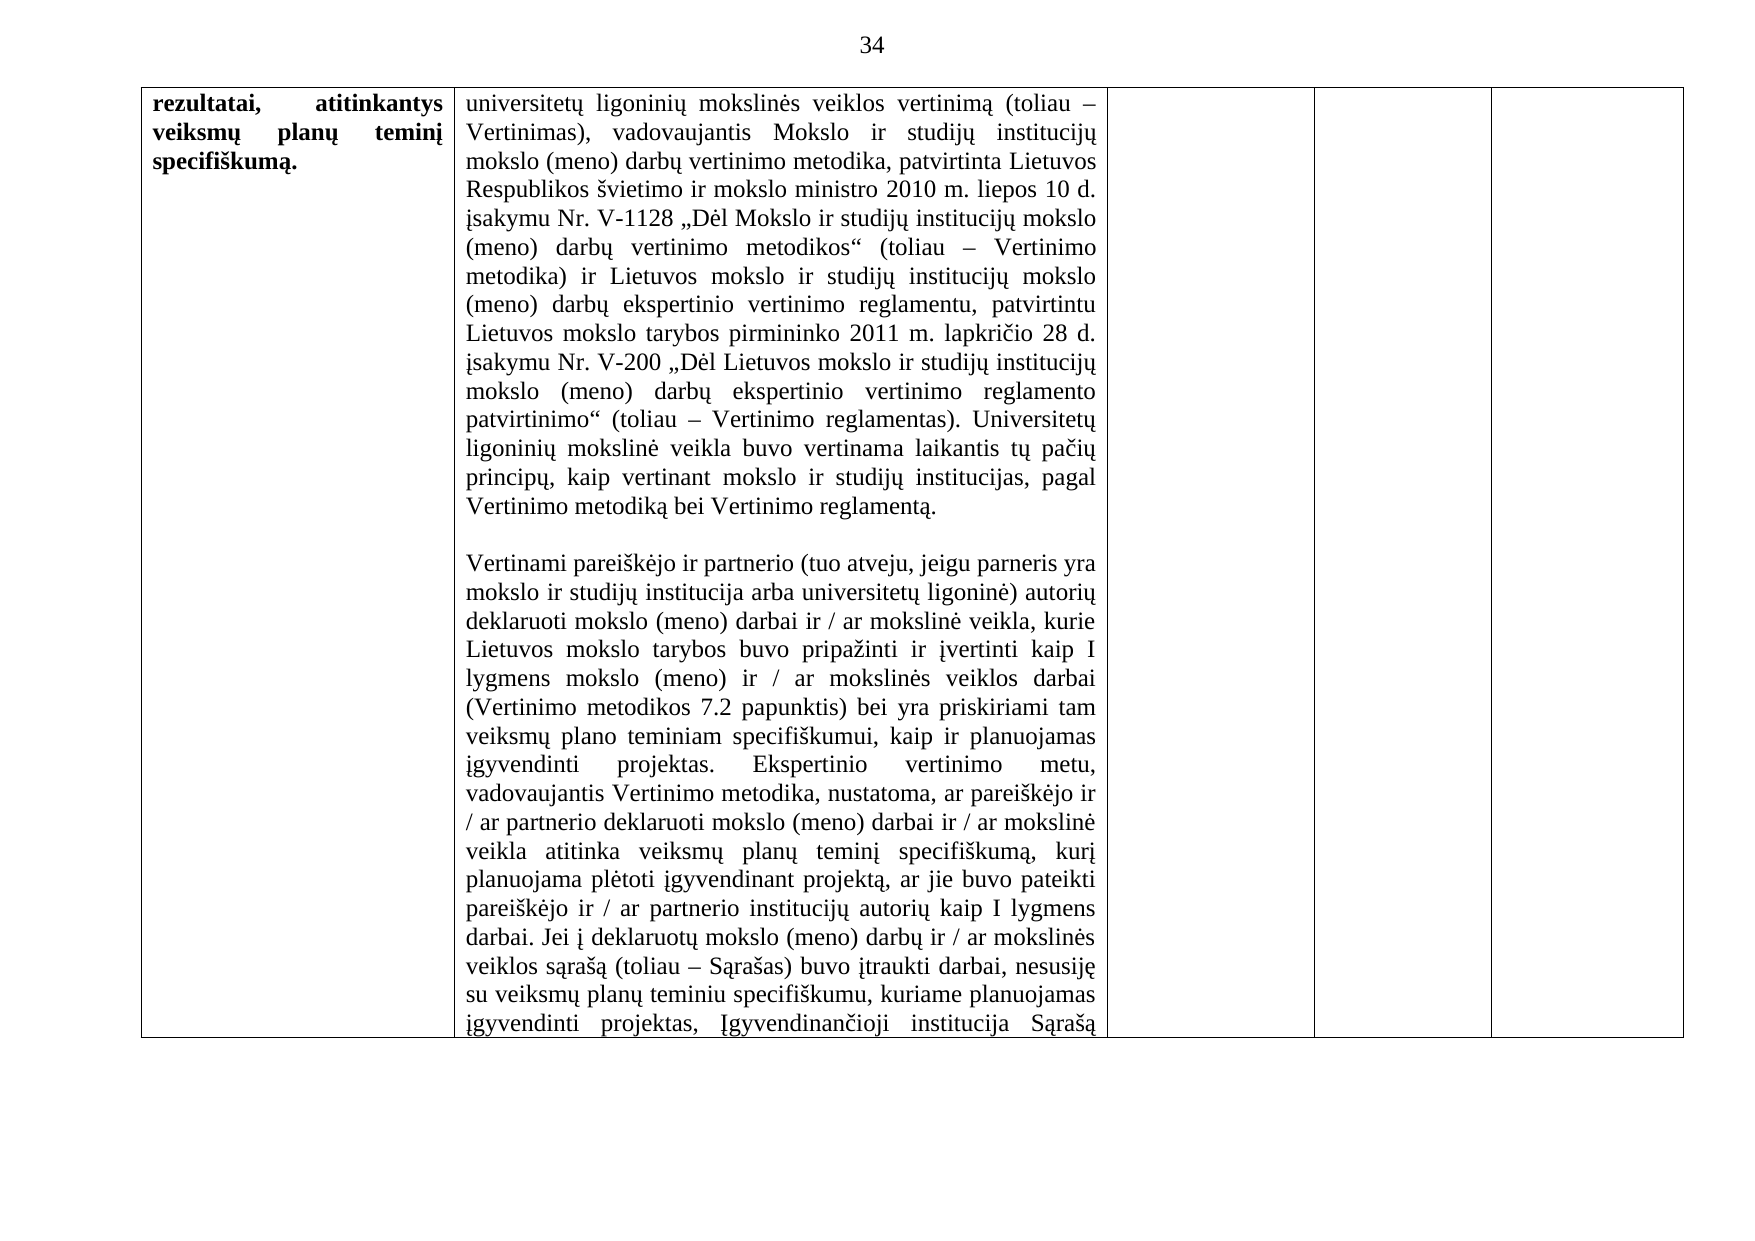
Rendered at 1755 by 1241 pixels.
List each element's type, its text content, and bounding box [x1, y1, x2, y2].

table_cell [1492, 88, 1683, 1037]
table_header [130, 87, 141, 1038]
table_cell [1315, 88, 1491, 1037]
table_cell rezultatai, atitinkantys veiksmų planų teminį specifiškumą. [142, 88, 454, 1037]
table_cell universitetų ligoninių mokslinės veiklos vertinimą (toliau – Vertinimas), vadovaujantis Mokslo ir studijų institucijų mokslo (meno) darbų vertinimo metodika, patvirtinta Lietuvos Respublikos švietimo ir mokslo ministro 2010 m. liepos 10 d. įsakymu Nr. V-1128 „Dėl Mokslo ir studijų institucijų mokslo (meno) darbų vertinimo metodikos“ (toliau – Vertinimo metodika) ir Lietuvos mokslo ir studijų institucijų mokslo (meno) darbų ekspertinio vertinimo reglamentu, patvirtintu Lietuvos mokslo tarybos pirmininko 2011 m. lapkričio 28 d. įsakymu Nr. V-200 „Dėl Lietuvos mokslo ir studijų institucijų mokslo (meno) darbų ekspertinio vertinimo reglamento patvirtinimo“ (toliau – Vertinimo reglamentas). Universitetų ligoninių mokslinė veikla buvo vertinama laikantis tų pačių principų, kaip vertinant mokslo ir studijų institucijas, pagal Vertinimo metodiką bei Vertinimo reglamentą. Vertinami pareiškėjo ir partnerio (tuo atveju, jeigu parneris yra mokslo ir studijų institucija arba universitetų ligoninė) autorių deklaruoti mokslo (meno) darbai ir / ar mokslinė veikla, kurie Lietuvos mokslo tarybos buvo pripažinti ir įvertinti kaip I lygmens mokslo (meno) ir / ar mokslinės veiklos darbai (Vertinimo metodikos 7.2 papunktis) bei yra priskiriami tam veiksmų plano teminiam specifiškumui, kaip ir planuojamas įgyvendinti projektas. Ekspertinio vertinimo metu, vadovaujantis Vertinimo metodika, nustatoma, ar pareiškėjo ir / ar partnerio deklaruoti mokslo (meno) darbai ir / ar mokslinė veikla atitinka veiksmų planų teminį specifiškumą, kurį planuojama plėtoti įgyvendinant projektą, ar jie buvo pateikti pareiškėjo ir / ar partnerio institucijų autorių kaip I lygmens darbai. Jei į deklaruotų mokslo (meno) darbų ir / ar mokslinės veiklos sąrašą (toliau – Sąrašas) buvo įtraukti darbai, nesusiję su veiksmų planų teminiu specifiškumu, kuriame planuojamas įgyvendinti projektas, Įgyvendinančioji institucija Sąrašą [455, 88, 1107, 1037]
table_cell [1108, 88, 1314, 1037]
